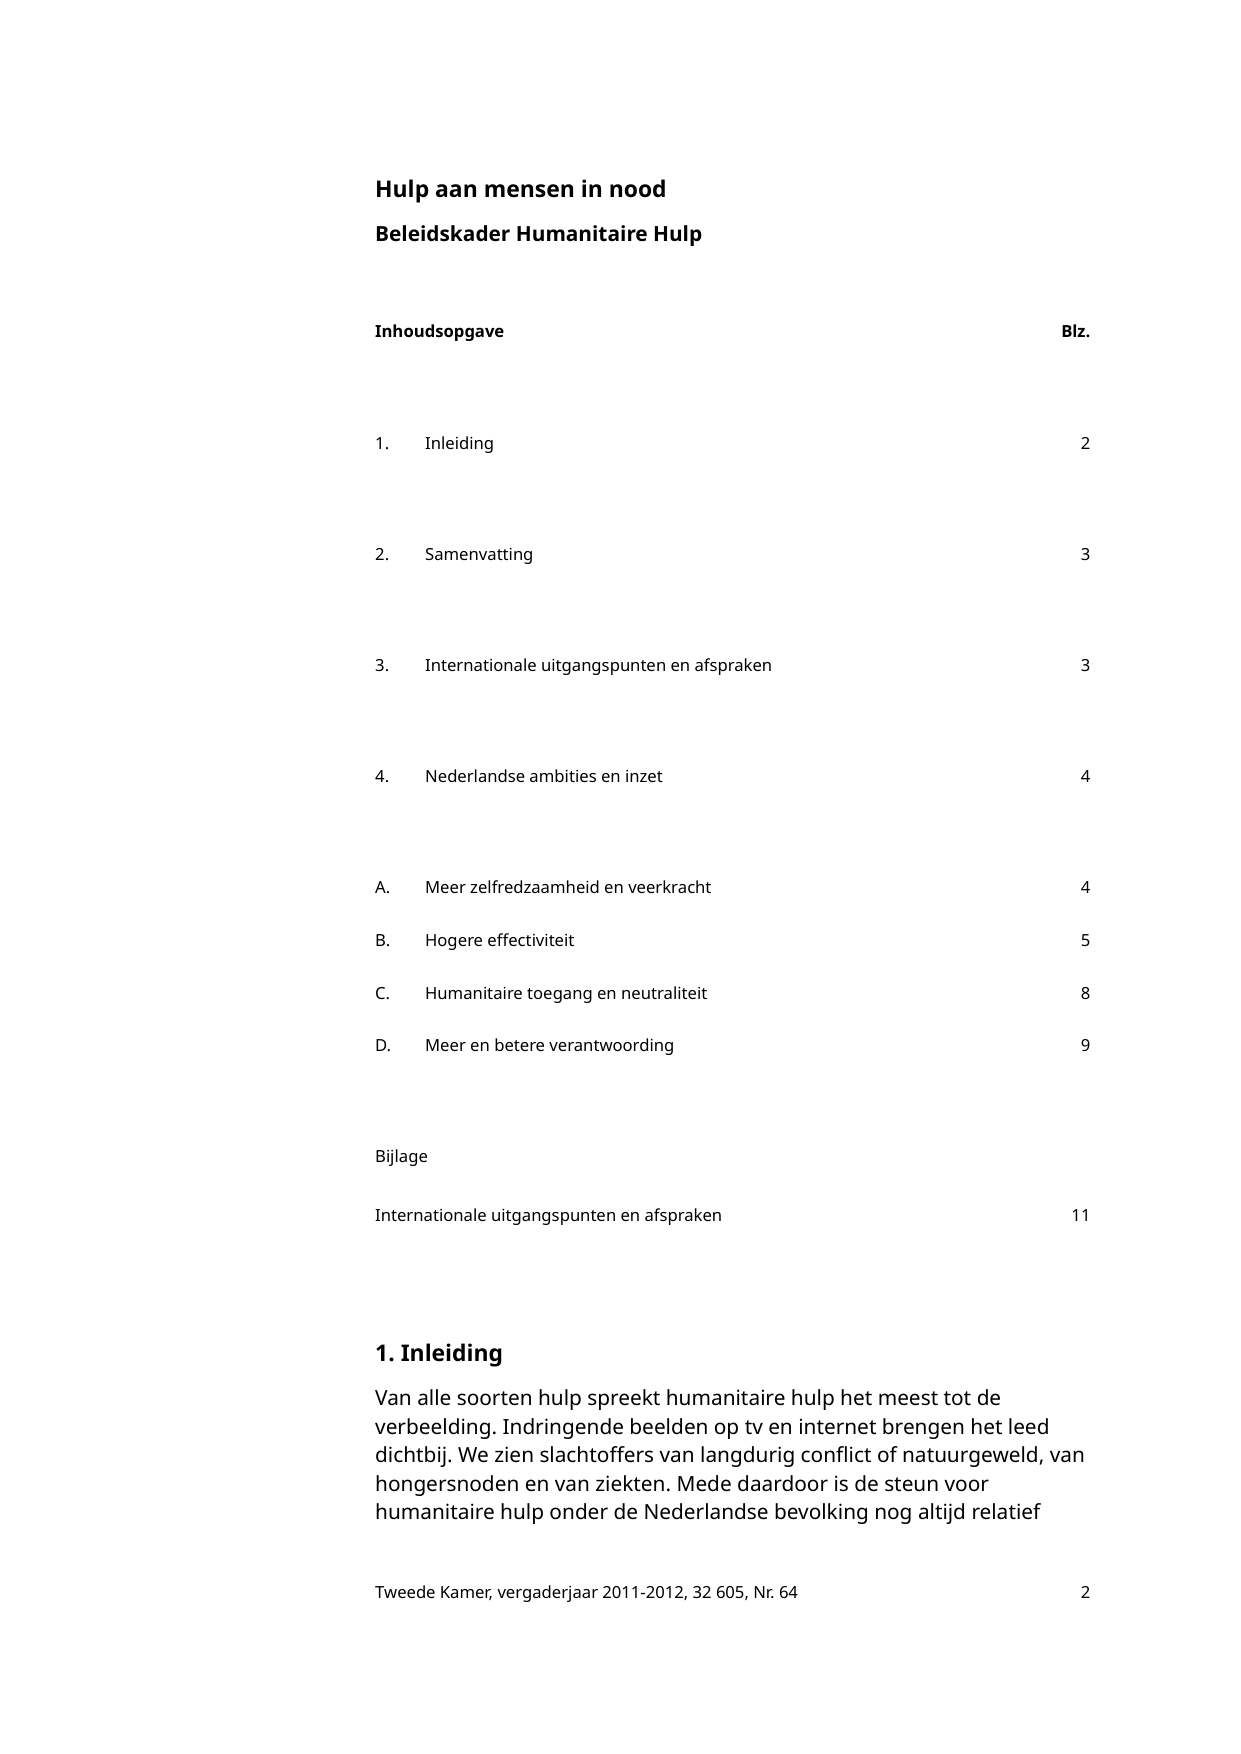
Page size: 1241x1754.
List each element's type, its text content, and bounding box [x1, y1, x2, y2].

table_cell [375, 373, 425, 431]
table_cell [425, 373, 1011, 431]
table_cell [1011, 706, 1090, 765]
text Van alle soorten hulp spreekt humanitaire hulp het meest tot de verbeelding. Indringende beelden op tv en internet brengen het leed dichtbij. We zien slachtoffers van langdurig conflict of natuurgeweld, van hongersnoden en van ziekten. Mede daardoor is de steun voor humanitaire hulp onder de Nederlandse bevolking nog altijd relatief [375, 1383, 1090, 1526]
table_cell [425, 818, 1011, 876]
table_cell [425, 484, 1011, 542]
table_cell [375, 1087, 425, 1145]
table_cell 9 [1011, 1034, 1090, 1087]
table_cell C. [375, 981, 425, 1034]
table_cell 11 [1011, 1204, 1090, 1256]
table_cell 3 [1011, 543, 1090, 595]
table_cell 5 [1011, 929, 1090, 981]
table_cell 3. [375, 654, 425, 706]
table_cell [1011, 373, 1090, 431]
text Beleidskader Humanitaire Hulp [375, 219, 1090, 247]
table_cell [1011, 484, 1090, 542]
table_cell [1011, 595, 1090, 653]
table_cell [425, 1087, 1011, 1145]
subtitle 1. Inleiding [375, 1337, 1090, 1368]
table_cell 3 [1011, 654, 1090, 706]
table_cell [375, 595, 425, 653]
table_header Inhoudsopgave [375, 320, 1011, 373]
table_cell Internationale uitgangspunten en afspraken [425, 654, 1011, 706]
table_cell Meer en betere verantwoording [425, 1034, 1011, 1087]
table_cell 8 [1011, 981, 1090, 1034]
table_cell Internationale uitgangspunten en afspraken [375, 1204, 1011, 1256]
table_cell 4 [1011, 765, 1090, 817]
table_cell Bijlage [375, 1145, 1011, 1203]
table_cell [425, 706, 1011, 765]
table_cell [375, 484, 425, 542]
table_cell [1011, 818, 1090, 876]
table_cell Samenvatting [425, 543, 1011, 595]
table_cell 2. [375, 543, 425, 595]
table_cell 2 [1011, 431, 1090, 484]
table_header Blz. [1011, 320, 1090, 373]
table_cell [425, 595, 1011, 653]
subtitle Hulp aan mensen in nood [375, 172, 1090, 204]
table_cell [375, 706, 425, 765]
table_cell [375, 818, 425, 876]
table_cell Humanitaire toegang en neutraliteit [425, 981, 1011, 1034]
table_cell Inleiding [425, 431, 1011, 484]
table_cell D. [375, 1034, 425, 1087]
table_cell Nederlandse ambities en inzet [425, 765, 1011, 817]
table_cell Meer zelfredzaamheid en veerkracht [425, 876, 1011, 928]
table_cell Hogere effectiviteit [425, 929, 1011, 981]
table_cell 4. [375, 765, 425, 817]
table_cell [1011, 1087, 1090, 1145]
table_cell A. [375, 876, 425, 928]
table_cell [1011, 1145, 1090, 1203]
table_cell 1. [375, 431, 425, 484]
table_cell 4 [1011, 876, 1090, 928]
table_cell B. [375, 929, 425, 981]
